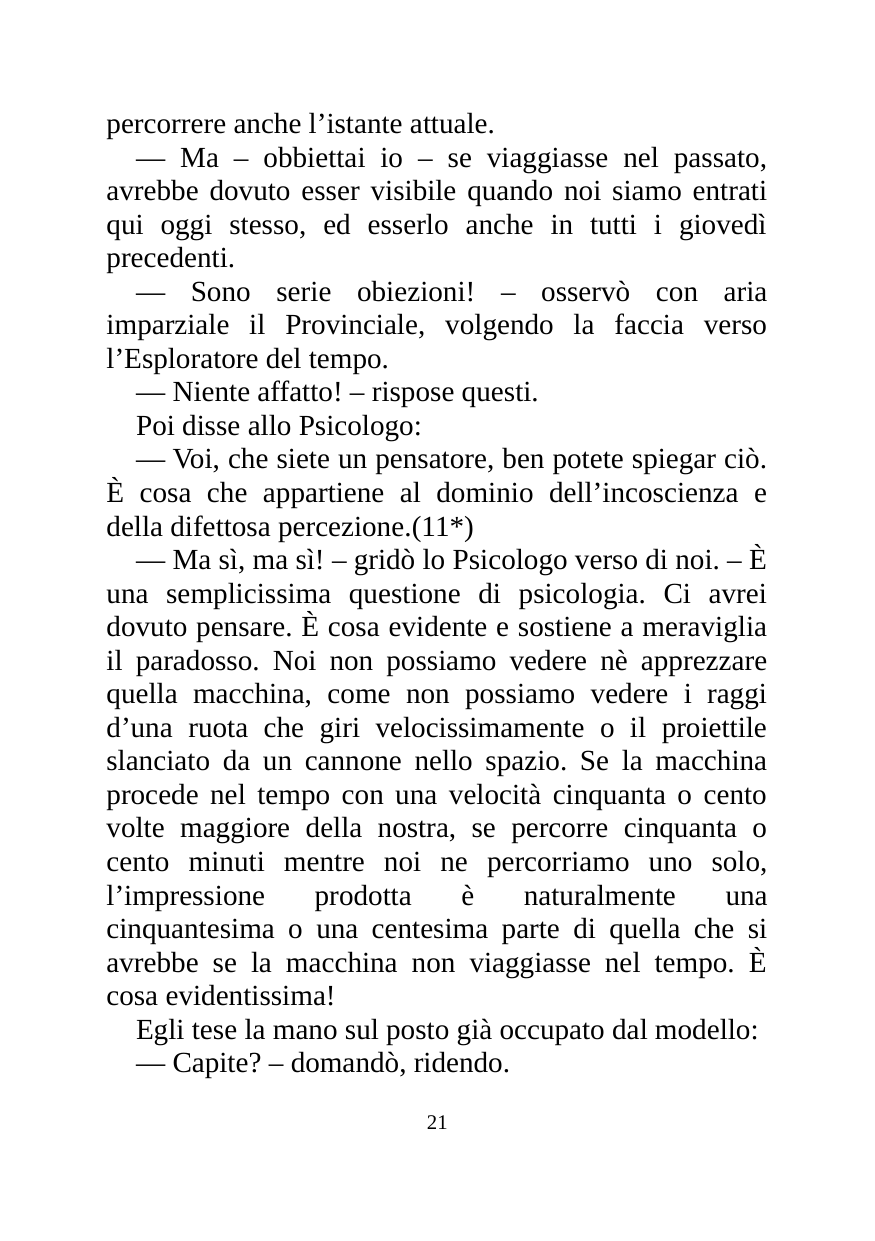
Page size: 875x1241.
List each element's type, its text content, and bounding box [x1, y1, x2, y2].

text Egli tese la mano sul posto già occupato dal modello: [106, 1012, 768, 1045]
text Poi disse allo Psicologo: [106, 408, 768, 442]
text — Capite? – domandò, ridendo. [106, 1045, 768, 1079]
text percorrere anche l’istante attuale. [106, 106, 768, 140]
text — Ma sì, ma sì! – gridò lo Psicologo verso di noi. – È una semplicissima questione di psicologia. Ci avrei dovuto pensare. È cosa evidente e sostiene a meraviglia il paradosso. Noi non possiamo vedere nè apprezzare quella macchina, come non possiamo vedere i raggi d’una ruota che giri velocissimamente o il proiettile slanciato da un cannone nello spazio. Se la macchina procede nel tempo con una velocità cinquanta o cento volte maggiore della nostra, se percorre cinquanta o cento minuti mentre noi ne percorriamo uno solo, l’impressione prodotta è naturalmente una cinquantesima o una centesima parte di quella che si avrebbe se la macchina non viaggiasse nel tempo. È cosa evidentissima! [106, 542, 768, 1012]
text — Sono serie obiezioni! – osservò con aria imparziale il Provinciale, volgendo la faccia verso l’Esploratore del tempo. [106, 274, 768, 374]
text — Voi, che siete un pensatore, ben potete spiegar ciò. È cosa che appartiene al dominio dell’incoscienza e della difettosa percezione.(11*) [106, 442, 768, 542]
text — Niente affatto! – rispose questi. [106, 374, 768, 408]
text — Ma – obbiettai io – se viaggiasse nel passato, avrebbe dovuto esser visibile quando noi siamo entrati qui oggi stesso, ed esserlo anche in tutti i giovedì precedenti. [106, 140, 768, 274]
